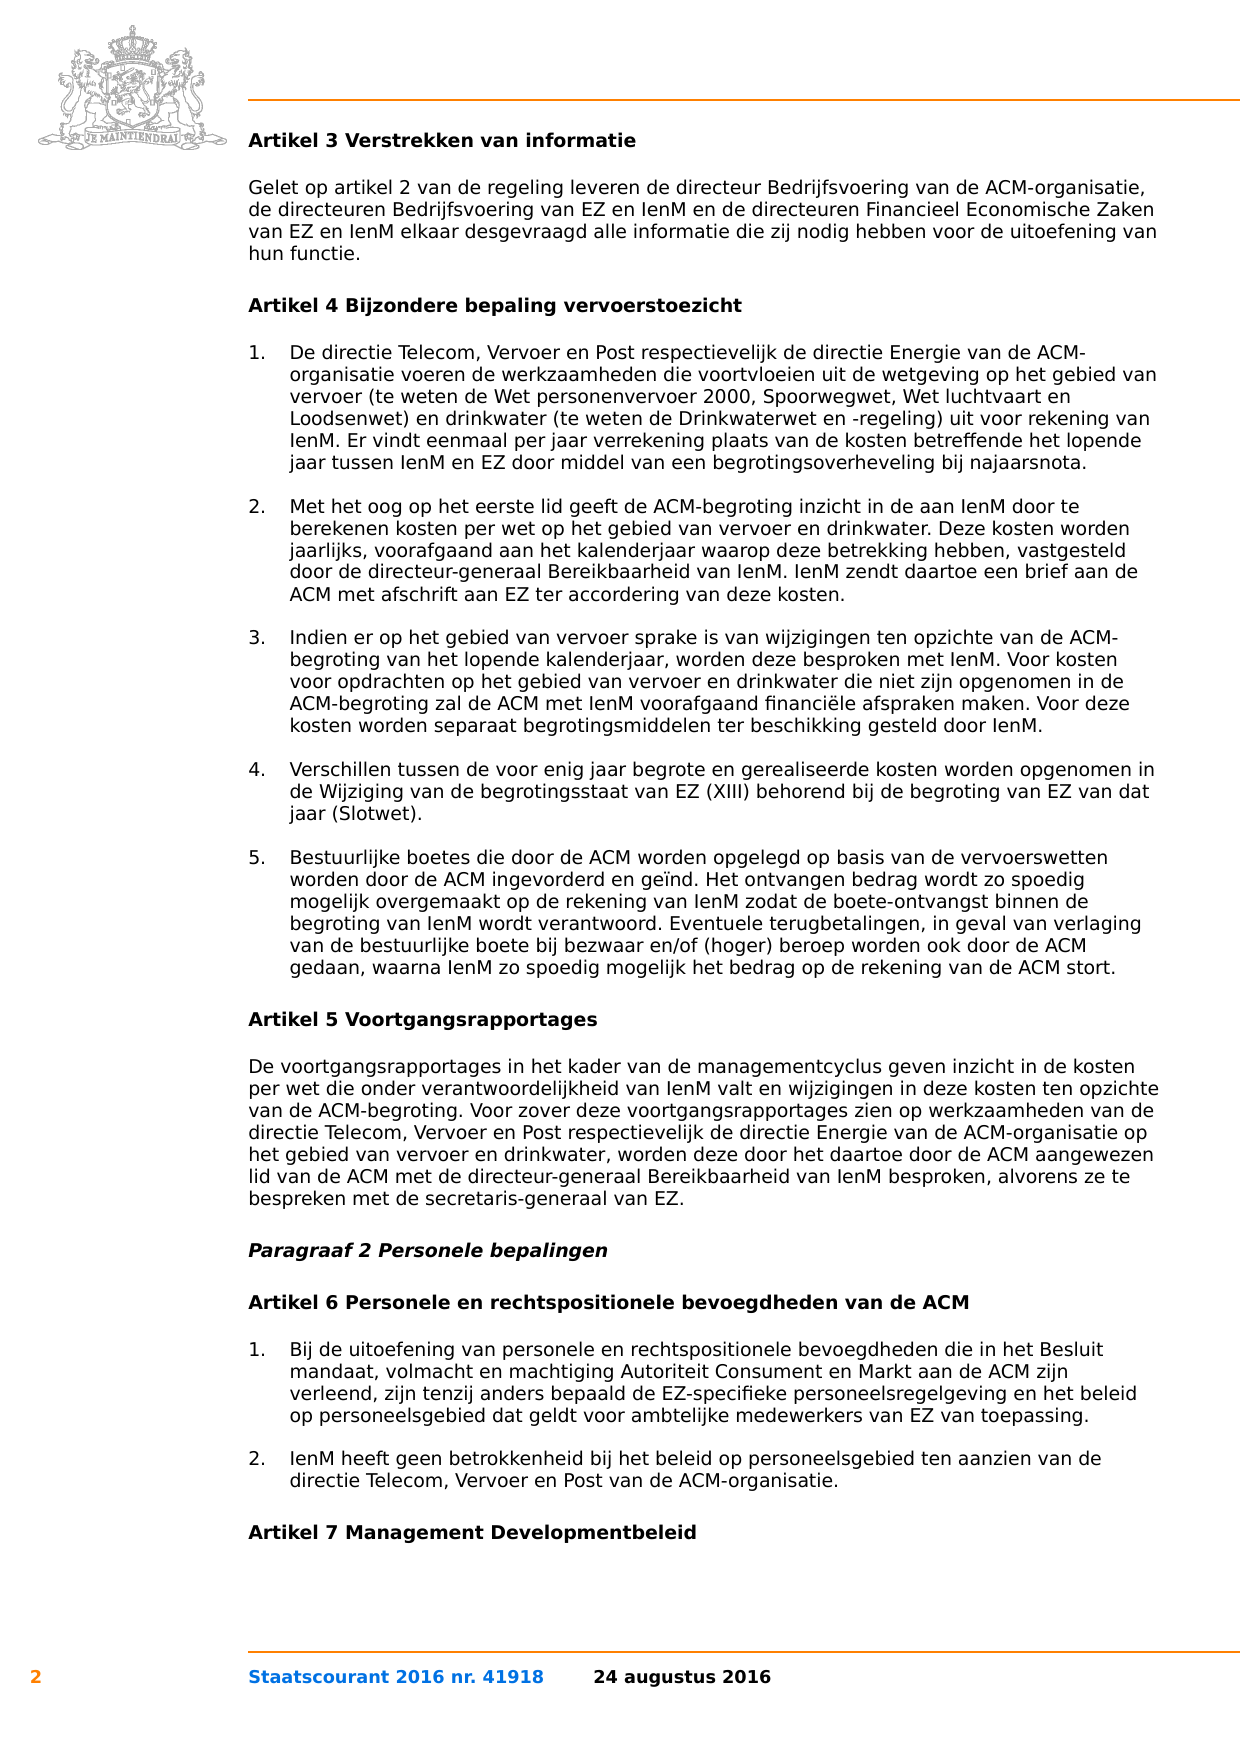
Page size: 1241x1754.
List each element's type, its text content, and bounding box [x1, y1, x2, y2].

picture [38, 25, 227, 150]
text Gelet op artikel 2 van de regeling leveren de directeur Bedrijfsvoering van de ACM-organisatie, de directeuren Bedrijfsvoering van EZ en IenM en de directeuren Financieel Economische Zaken van EZ en IenM elkaar desgevraagd alle informatie die zij nodig hebben voor de uitoefening van hun functie. [248, 177, 1163, 265]
subtitle Artikel 5 Voortgangsrapportages [248, 1009, 1163, 1031]
subtitle Artikel 6 Personele en rechtspositionele bevoegdheden van de ACM [248, 1292, 1163, 1313]
text 2. IenM heeft geen betrokkenheid bij het beleid op personeelsgebied ten aanzien van de directie Telecom, Vervoer en Post van de ACM-organisatie. [248, 1448, 1163, 1492]
text 1. Bij de uitoefening van personele en rechtspositionele bevoegdheden die in het Besluit mandaat, volmacht en machtiging Autoriteit Consument en Markt aan de ACM zijn verleend, zijn tenzij anders bepaald de EZ-specifieke personeelsregelgeving en het beleid op personeelsgebied dat geldt voor ambtelijke medewerkers van EZ van toepassing. [248, 1338, 1163, 1426]
text 1. De directie Telecom, Vervoer en Post respectievelijk de directie Energie van de ACM-organisatie voeren de werkzaamheden die voortvloeien uit de wetgeving op het gebied van vervoer (te weten de Wet personenvervoer 2000, Spoorwegwet, Wet luchtvaart en Loodsenwet) en drinkwater (te weten de Drinkwaterwet en -regeling) uit voor rekening van IenM. Er vindt eenmaal per jaar verrekening plaats van de kosten betreffende het lopende jaar tussen IenM en EZ door middel van een begrotingsoverheveling bij najaarsnota. [248, 342, 1163, 474]
subtitle Artikel 4 Bijzondere bepaling vervoerstoezicht [248, 295, 1163, 317]
subtitle Artikel 7 Management Developmentbeleid [248, 1522, 1163, 1544]
subtitle Paragraaf 2 Personele bepalingen [248, 1239, 1163, 1262]
text 5. Bestuurlijke boetes die door de ACM worden opgelegd op basis van de vervoerswetten worden door de ACM ingevorderd en geïnd. Het ontvangen bedrag wordt zo spoedig mogelijk overgemaakt op de rekening van IenM zodat de boete-ontvangst binnen de begroting van IenM wordt verantwoord. Eventuele terugbetalingen, in geval van verlaging van de bestuurlijke boete bij bezwaar en/of (hoger) beroep worden ook door de ACM gedaan, waarna IenM zo spoedig mogelijk het bedrag op de rekening van de ACM stort. [248, 847, 1163, 979]
text De voortgangsrapportages in het kader van de managementcyclus geven inzicht in de kosten per wet die onder verantwoordelijkheid van IenM valt en wijzigingen in deze kosten ten opzichte van de ACM-begroting. Voor zover deze voortgangsrapportages zien op werkzaamheden van de directie Telecom, Vervoer en Post respectievelijk de directie Energie van de ACM-organisatie op het gebied van vervoer en drinkwater, worden deze door het daartoe door de ACM aangewezen lid van de ACM met de directeur-generaal Bereikbaarheid van IenM besproken, alvorens ze te bespreken met de secretaris-generaal van EZ. [248, 1056, 1163, 1209]
text 3. Indien er op het gebied van vervoer sprake is van wijzigingen ten opzichte van de ACM-begroting van het lopende kalenderjaar, worden deze besproken met IenM. Voor kosten voor opdrachten op het gebied van vervoer en drinkwater die niet zijn opgenomen in de ACM-begroting zal de ACM met IenM voorafgaand financiële afspraken maken. Voor deze kosten worden separaat begrotingsmiddelen ter beschikking gesteld door IenM. [248, 627, 1163, 737]
text 2. Met het oog op het eerste lid geeft de ACM-begroting inzicht in de aan IenM door te berekenen kosten per wet op het gebied van vervoer en drinkwater. Deze kosten worden jaarlijks, voorafgaand aan het kalenderjaar waarop deze betrekking hebben, vastgesteld door de directeur-generaal Bereikbaarheid van IenM. IenM zendt daartoe een brief aan de ACM met afschrift aan EZ ter accordering van deze kosten. [248, 496, 1163, 605]
text 4. Verschillen tussen de voor enig jaar begrote en gerealiseerde kosten worden opgenomen in de Wijziging van de begrotingsstaat van EZ (XIII) behorend bij de begroting van EZ van dat jaar (Slotwet). [248, 759, 1163, 825]
subtitle Artikel 3 Verstrekken van informatie [248, 130, 1163, 152]
